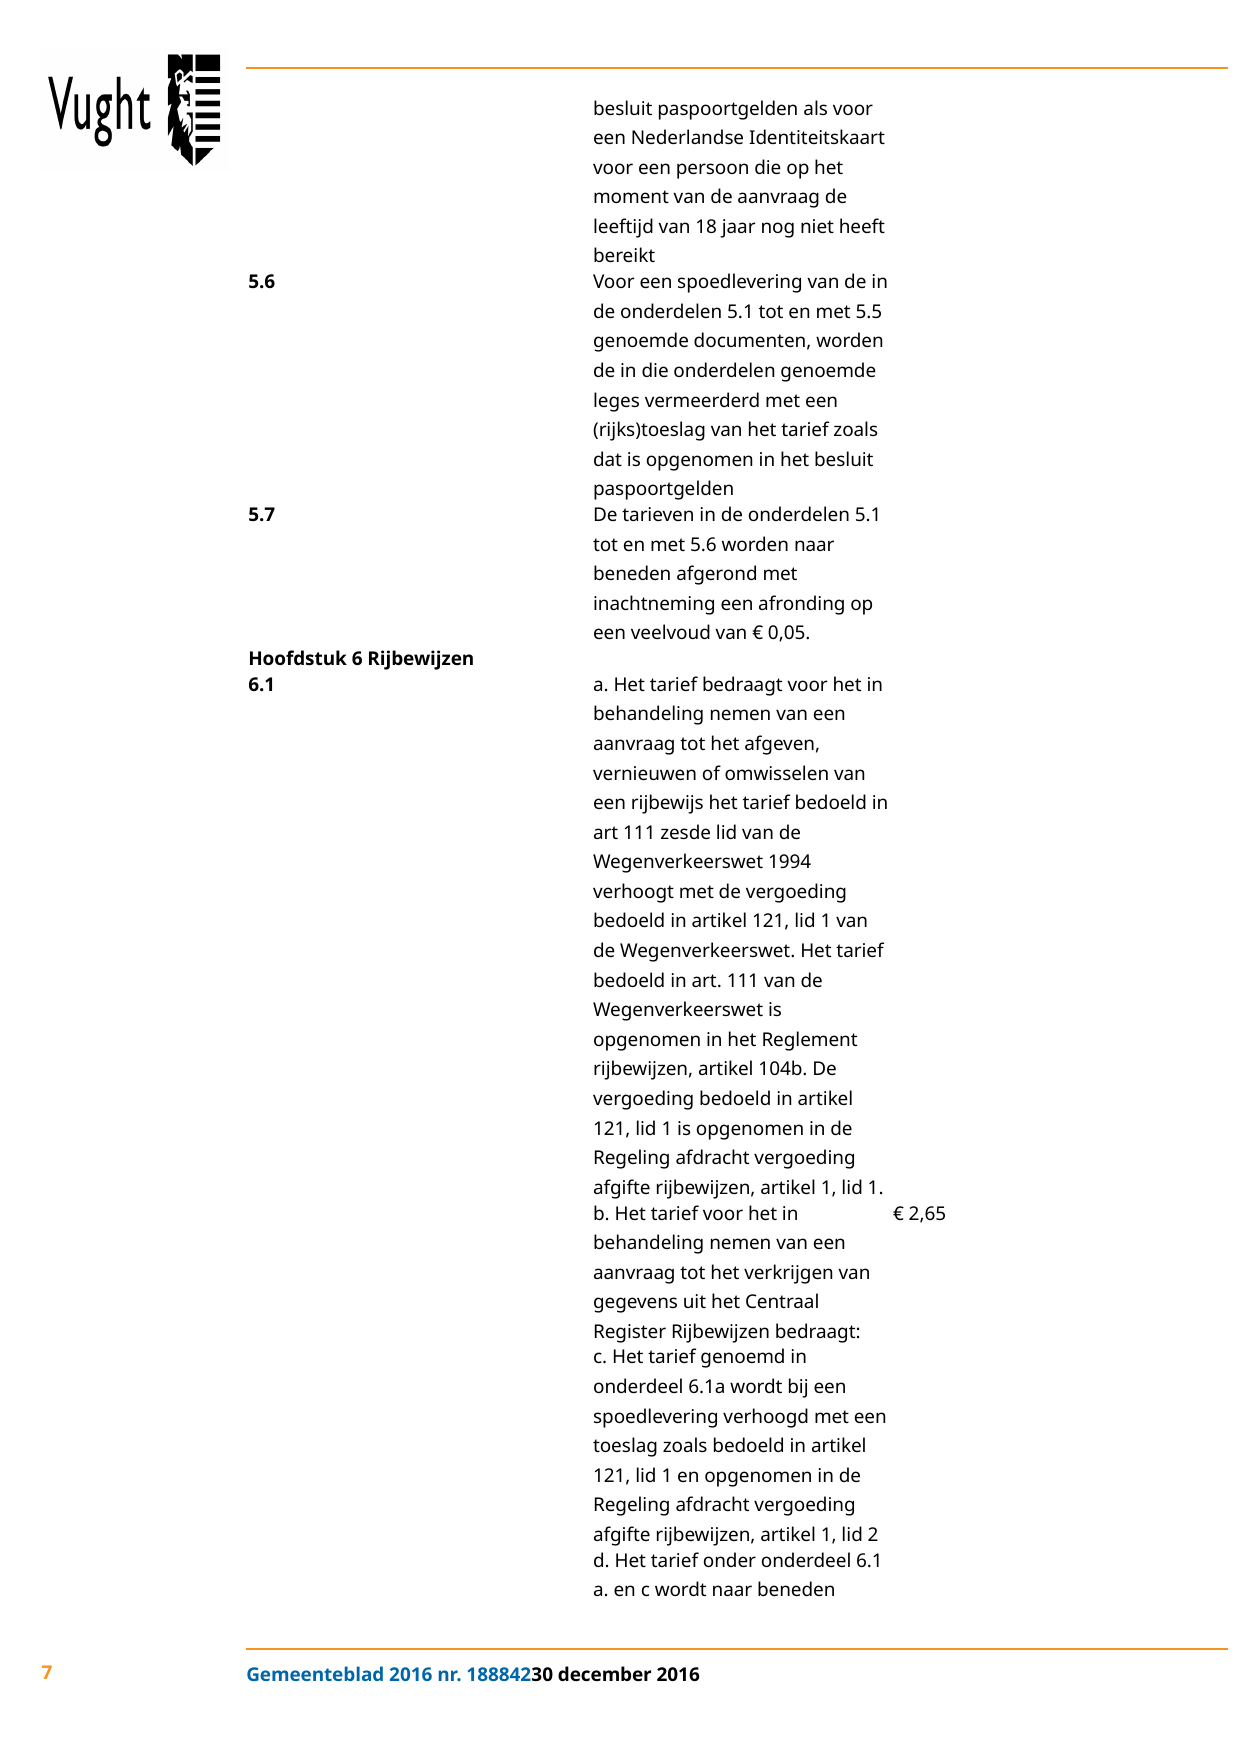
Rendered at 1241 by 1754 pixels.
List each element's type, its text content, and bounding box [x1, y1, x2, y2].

table_cell [248, 1547, 593, 1602]
table_cell [248, 1344, 593, 1547]
table_cell a. Het tarief bedraagt voor het in behandeling nemen van een aanvraag tot het afgeven, vernieuwen of omwisselen van een rijbewijs het tarief bedoeld in art 111 zesde lid van de Wegenverkeerswet 1994 verhoogt met de vergoeding bedoeld in artikel 121, lid 1 van de Wegenverkeerswet. Het tarief bedoeld in art. 111 van de Wegenverkeerswet is opgenomen in het Reglement rijbewijzen, artikel 104b. De vergoeding bedoeld in artikel 121, lid 1 is opgenomen in de Regeling afdracht vergoeding afgifte rijbewijzen, artikel 1, lid 1. [593, 671, 893, 1200]
table_cell Voor een spoedlevering van de in de onderdelen 5.1 tot en met 5.5 genoemde documenten, worden de in die onderdelen genoemde leges vermeerderd met een (rijks)toeslag van het tarief zoals dat is opgenomen in het besluit paspoortgelden [593, 269, 893, 501]
table_cell 5.7 [248, 501, 593, 645]
table_cell 6.1 [248, 671, 593, 1200]
table_cell [248, 95, 593, 268]
table_cell 5.6 [248, 269, 593, 501]
table_cell b. Het tarief voor het in behandeling nemen van een aanvraag tot het verkrijgen van gegevens uit het Centraal Register Rijbewijzen bedraagt: [593, 1200, 893, 1344]
table_cell [248, 1200, 593, 1344]
table_cell d. Het tarief onder onderdeel 6.1 a. en c wordt naar beneden [593, 1547, 893, 1602]
picture [41, 47, 231, 172]
table_cell [893, 269, 1152, 501]
table_cell € 2,65 [893, 1200, 1152, 1344]
table_cell c. Het tarief genoemd in onderdeel 6.1a wordt bij een spoedlevering verhoogd met een toeslag zoals bedoeld in artikel 121, lid 1 en opgenomen in de Regeling afdracht vergoeding afgifte rijbewijzen, artikel 1, lid 2 [593, 1344, 893, 1547]
table_cell Hoofdstuk 6 Rijbewijzen [248, 645, 1152, 671]
table_cell besluit paspoortgelden als voor een Nederlandse Identiteitskaart voor een persoon die op het moment van de aanvraag de leeftijd van 18 jaar nog niet heeft bereikt [593, 95, 893, 268]
table_cell [893, 1344, 1152, 1547]
table_cell [893, 95, 1152, 268]
table_cell [893, 501, 1152, 645]
table_cell [893, 671, 1152, 1200]
table_cell [893, 1547, 1152, 1602]
table_cell De tarieven in de onderdelen 5.1 tot en met 5.6 worden naar beneden afgerond met inachtneming een afronding op een veelvoud van € 0,05. [593, 501, 893, 645]
